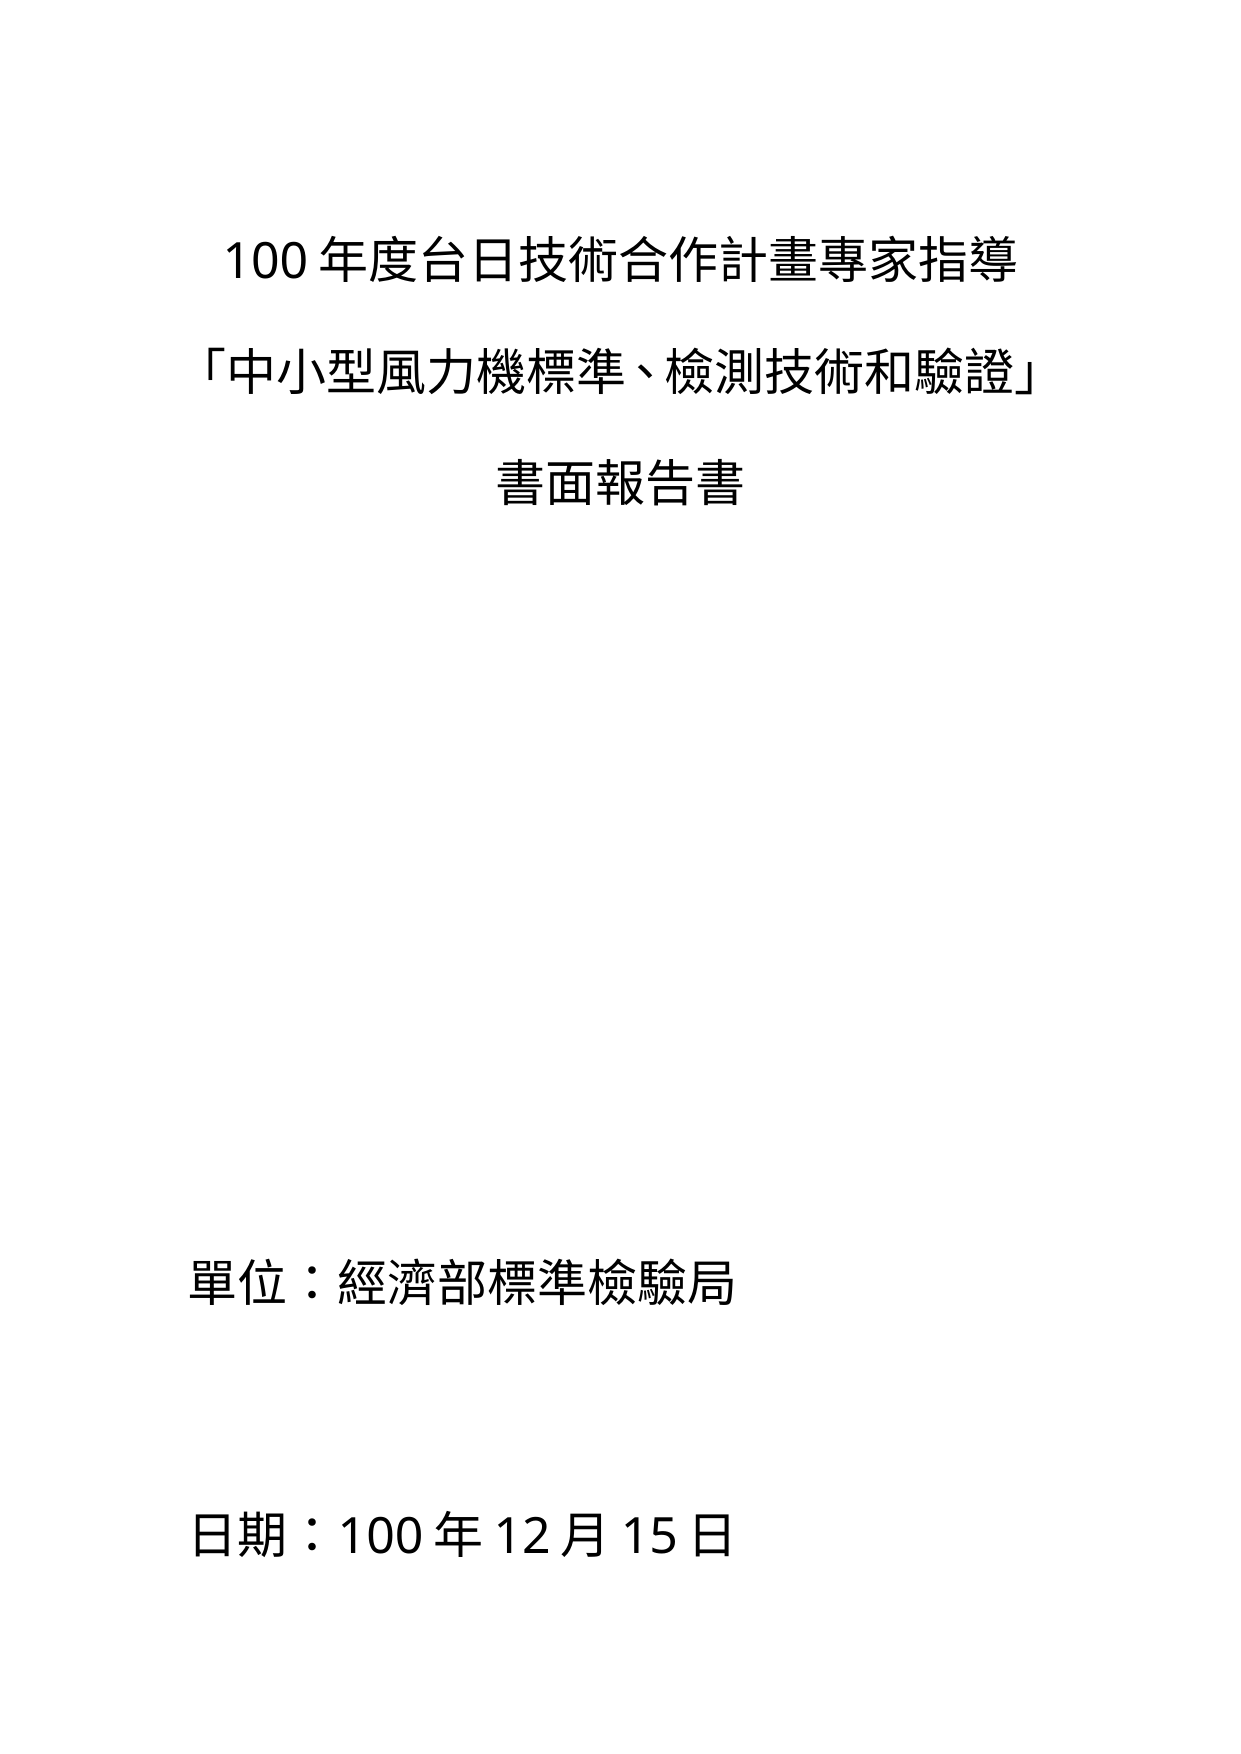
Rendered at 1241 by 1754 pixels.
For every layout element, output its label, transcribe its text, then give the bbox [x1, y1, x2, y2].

text 書面報告書 [187, 443, 1053, 518]
text 單位：經濟部標準檢驗局 [187, 1242, 1053, 1317]
text 100年度台日技術合作計畫專家指導「中小型風力機標準、檢測技術和驗證」 [187, 219, 1053, 406]
text 日期：100年12月15日 [187, 1495, 1053, 1570]
